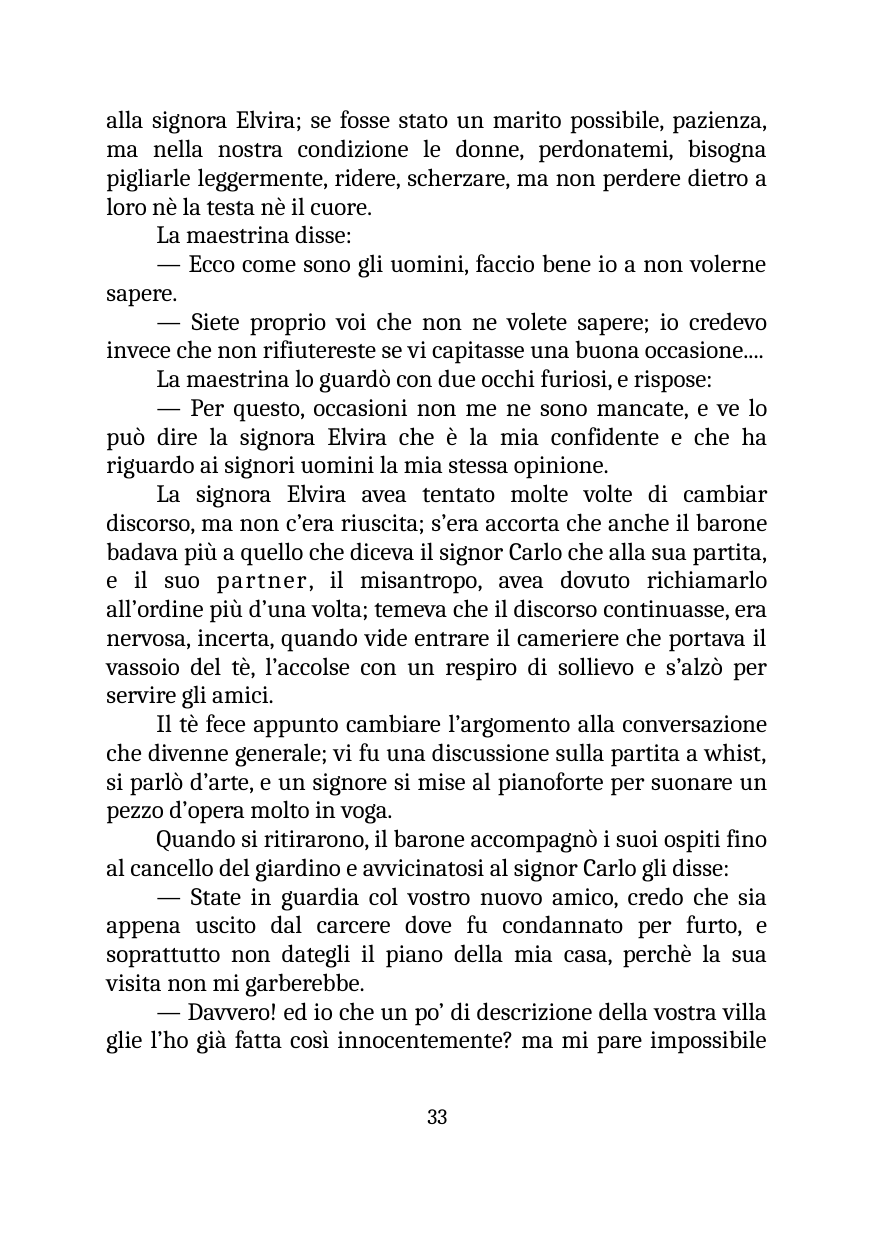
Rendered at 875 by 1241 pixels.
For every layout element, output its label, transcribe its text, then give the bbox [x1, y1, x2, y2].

text Quando si ritirarono, il barone accompagnò i suoi ospiti fino al cancello del giardino e avvicinatosi al signor Carlo gli disse: [106, 825, 768, 882]
text Il tè fece appunto cambiare l’argomento alla conversazione che divenne generale; vi fu una discussione sulla partita a whist, si parlò d’arte, e un signore si mise al pianoforte per suonare un pezzo d’opera molto in voga. [106, 710, 768, 825]
text — Ecco come sono gli uomini, faccio bene io a non volerne sapere. [106, 250, 768, 307]
text La maestrina disse: [106, 221, 768, 250]
text — Davvero! ed io che un po’ di descrizione della vostra villa glie l’ho già fatta così innocentemente? ma mi pare impossibile [106, 997, 768, 1055]
text La maestrina lo guardò con due occhi furiosi, e rispose: [106, 365, 768, 394]
text alla signora Elvira; se fosse stato un marito possibile, pazienza, ma nella nostra condizione le donne, perdonatemi, bisogna pigliarle leggermente, ridere, scherzare, ma non perdere dietro a loro nè la testa nè il cuore. [106, 106, 768, 221]
text — Siete proprio voi che non ne volete sapere; io credevo invece che non rifiutereste se vi capitasse una buona occasione.... [106, 307, 768, 365]
text — Per questo, occasioni non me ne sono mancate, e ve lo può dire la signora Elvira che è la mia confidente e che ha riguardo ai signori uomini la mia stessa opinione. [106, 394, 768, 480]
text — State in guardia col vostro nuovo amico, credo che sia appena uscito dal carcere dove fu condannato per furto, e soprattutto non dategli il piano della mia casa, perchè la sua visita non mi garberebbe. [106, 882, 768, 997]
text La signora Elvira avea tentato molte volte di cambiar discorso, ma non c’era riuscita; s’era accorta che anche il barone badava più a quello che diceva il signor Carlo che alla sua partita, e il suo partner, il misantropo, avea dovuto richiamarlo all’ordine più d’una volta; temeva che il discorso continuasse, era nervosa, incerta, quando vide entrare il cameriere che portava il vassoio del tè, l’accolse con un respiro di sollievo e s’alzò per servire gli amici. [106, 480, 768, 710]
